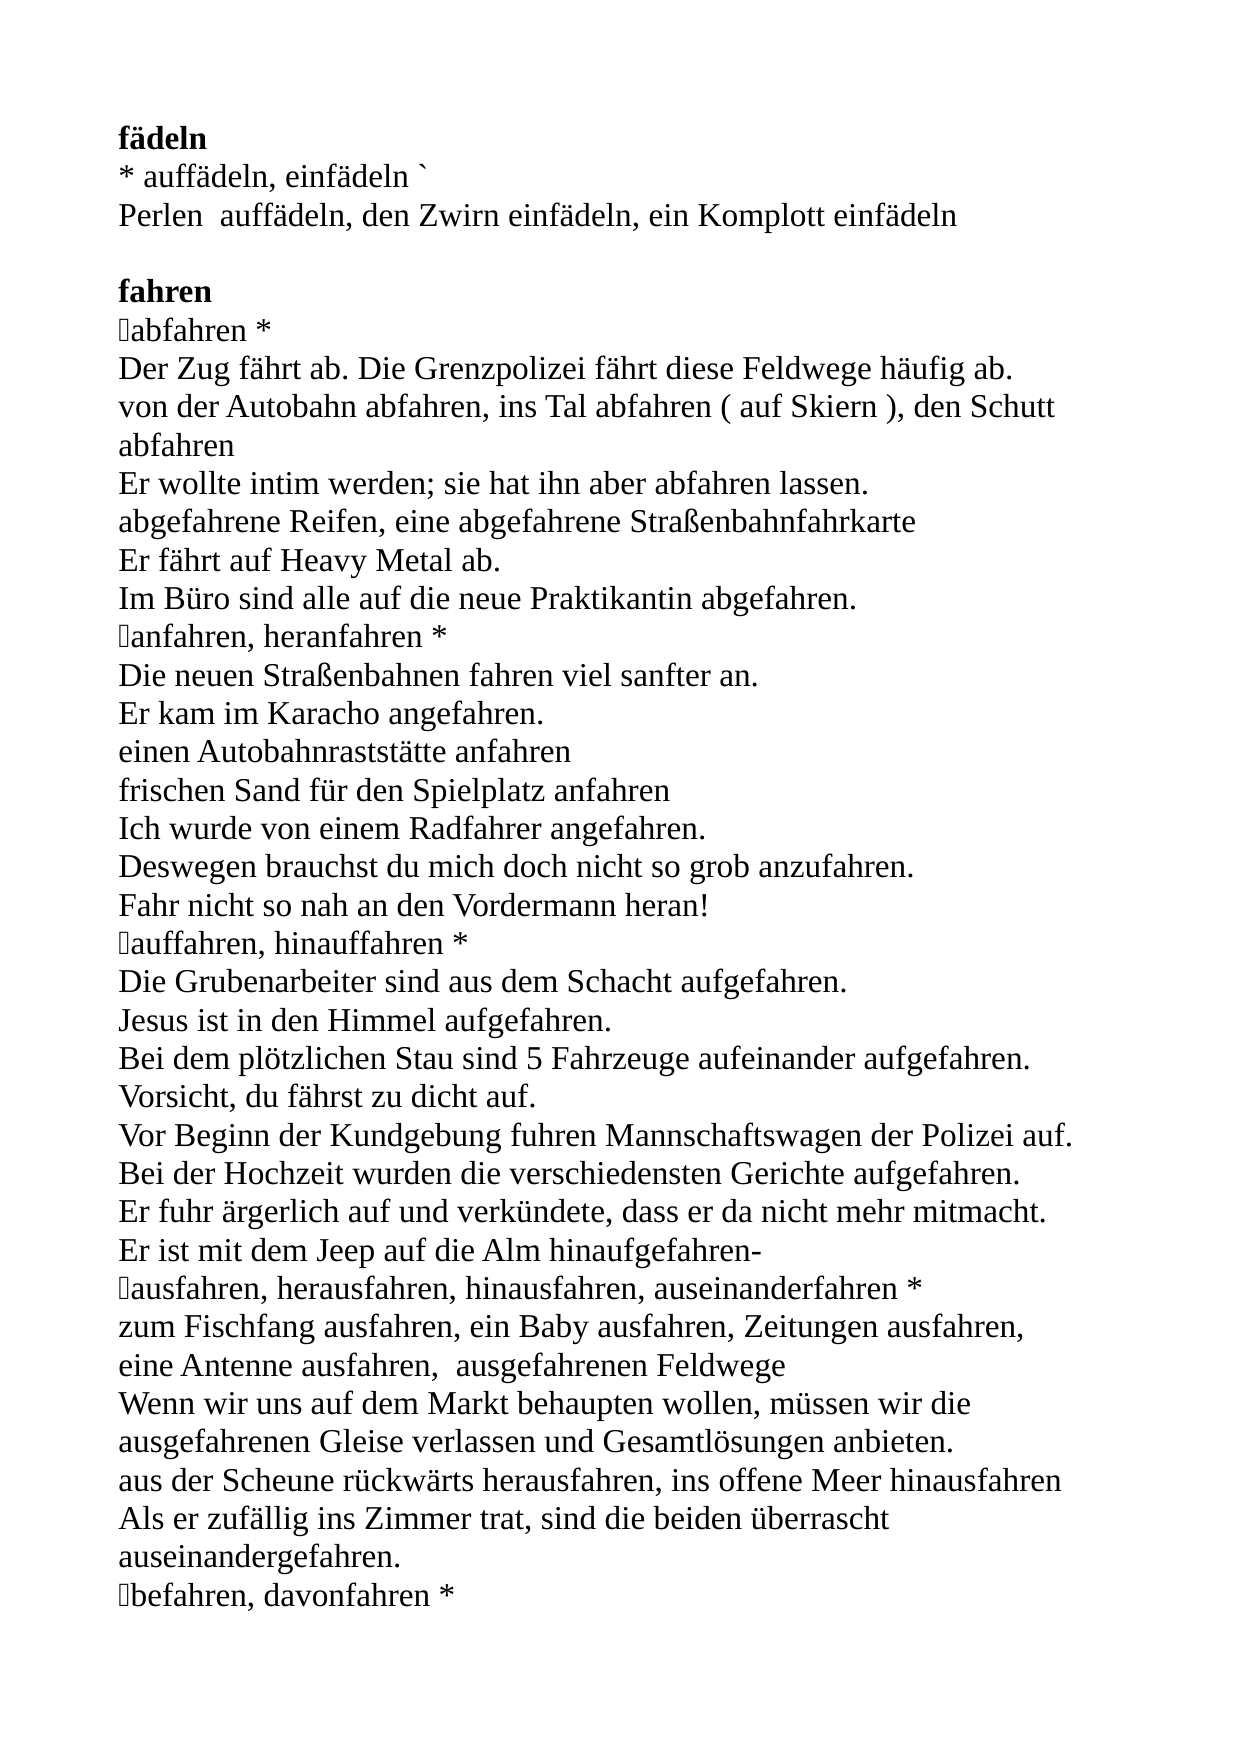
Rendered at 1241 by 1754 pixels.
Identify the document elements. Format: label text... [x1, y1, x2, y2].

text Deswegen brauchst du mich doch nicht so grob anzufahren. [118, 846, 1122, 885]
text Wenn wir uns auf dem Markt behaupten wollen, müssen wir die ausgefahrenen Gleise verlassen und Gesamtlösungen anbieten. [118, 1383, 1122, 1460]
text Er kam im Karacho angefahren. [118, 693, 1122, 731]
text eine Antenne ausfahren, ausgefahrenen Feldwege [118, 1345, 1122, 1383]
text Der Zug fährt ab. Die Grenzpolizei fährt diese Feldwege häufig ab. [118, 348, 1122, 386]
text Fahr nicht so nah an den Vordermann heran! [118, 885, 1122, 923]
text fädeln [118, 118, 1122, 156]
text Die Grubenarbeiter sind aus dem Schacht aufgefahren. [118, 961, 1122, 1000]
text zum Fischfang ausfahren, ein Baby ausfahren, Zeitungen ausfahren, [118, 1306, 1122, 1345]
text Die neuen Straßenbahnen fahren viel sanfter an. [118, 655, 1122, 693]
text von der Autobahn abfahren, ins Tal abfahren ( auf Skiern ), den Schutt abfahren [118, 386, 1122, 463]
text Er ist mit dem Jeep auf die Alm hinaufgefahren- [118, 1230, 1122, 1268]
text abfahren * [118, 310, 1122, 348]
text abgefahrene Reifen, eine abgefahrene Straßenbahnfahrkarte [118, 501, 1122, 540]
text fahren [118, 271, 1122, 310]
text Ich wurde von einem Radfahrer angefahren. [118, 808, 1122, 846]
text Perlen auffädeln, den Zwirn einfädeln, ein Komplott einfädeln [118, 195, 1122, 233]
text ausfahren, herausfahren, hinausfahren, auseinanderfahren * [118, 1268, 1122, 1306]
text Im Büro sind alle auf die neue Praktikantin abgefahren. [118, 578, 1122, 616]
text auffahren, hinauffahren * [118, 923, 1122, 961]
text aus der Scheune rückwärts herausfahren, ins offene Meer hinausfahren [118, 1460, 1122, 1498]
text frischen Sand für den Spielplatz anfahren [118, 770, 1122, 808]
text Er wollte intim werden; sie hat ihn aber abfahren lassen. [118, 463, 1122, 501]
text Jesus ist in den Himmel aufgefahren. [118, 1000, 1122, 1038]
text Vorsicht, du fährst zu dicht auf. [118, 1076, 1122, 1115]
text Er fuhr ärgerlich auf und verkündete, dass er da nicht mehr mitmacht. [118, 1191, 1122, 1230]
text Bei dem plötzlichen Stau sind 5 Fahrzeuge aufeinander aufgefahren. [118, 1038, 1122, 1076]
text Als er zufällig ins Zimmer trat, sind die beiden überrascht auseinandergefahren. [118, 1498, 1122, 1575]
text anfahren, heranfahren * [118, 616, 1122, 655]
text * auffädeln, einfädeln ` [118, 156, 1122, 195]
text Bei der Hochzeit wurden die verschiedensten Gerichte aufgefahren. [118, 1153, 1122, 1191]
text Er fährt auf Heavy Metal ab. [118, 540, 1122, 578]
text einen Autobahnraststätte anfahren [118, 731, 1122, 770]
text Vor Beginn der Kundgebung fuhren Mannschaftswagen der Polizei auf. [118, 1115, 1122, 1153]
text befahren, davonfahren * [118, 1575, 1122, 1613]
